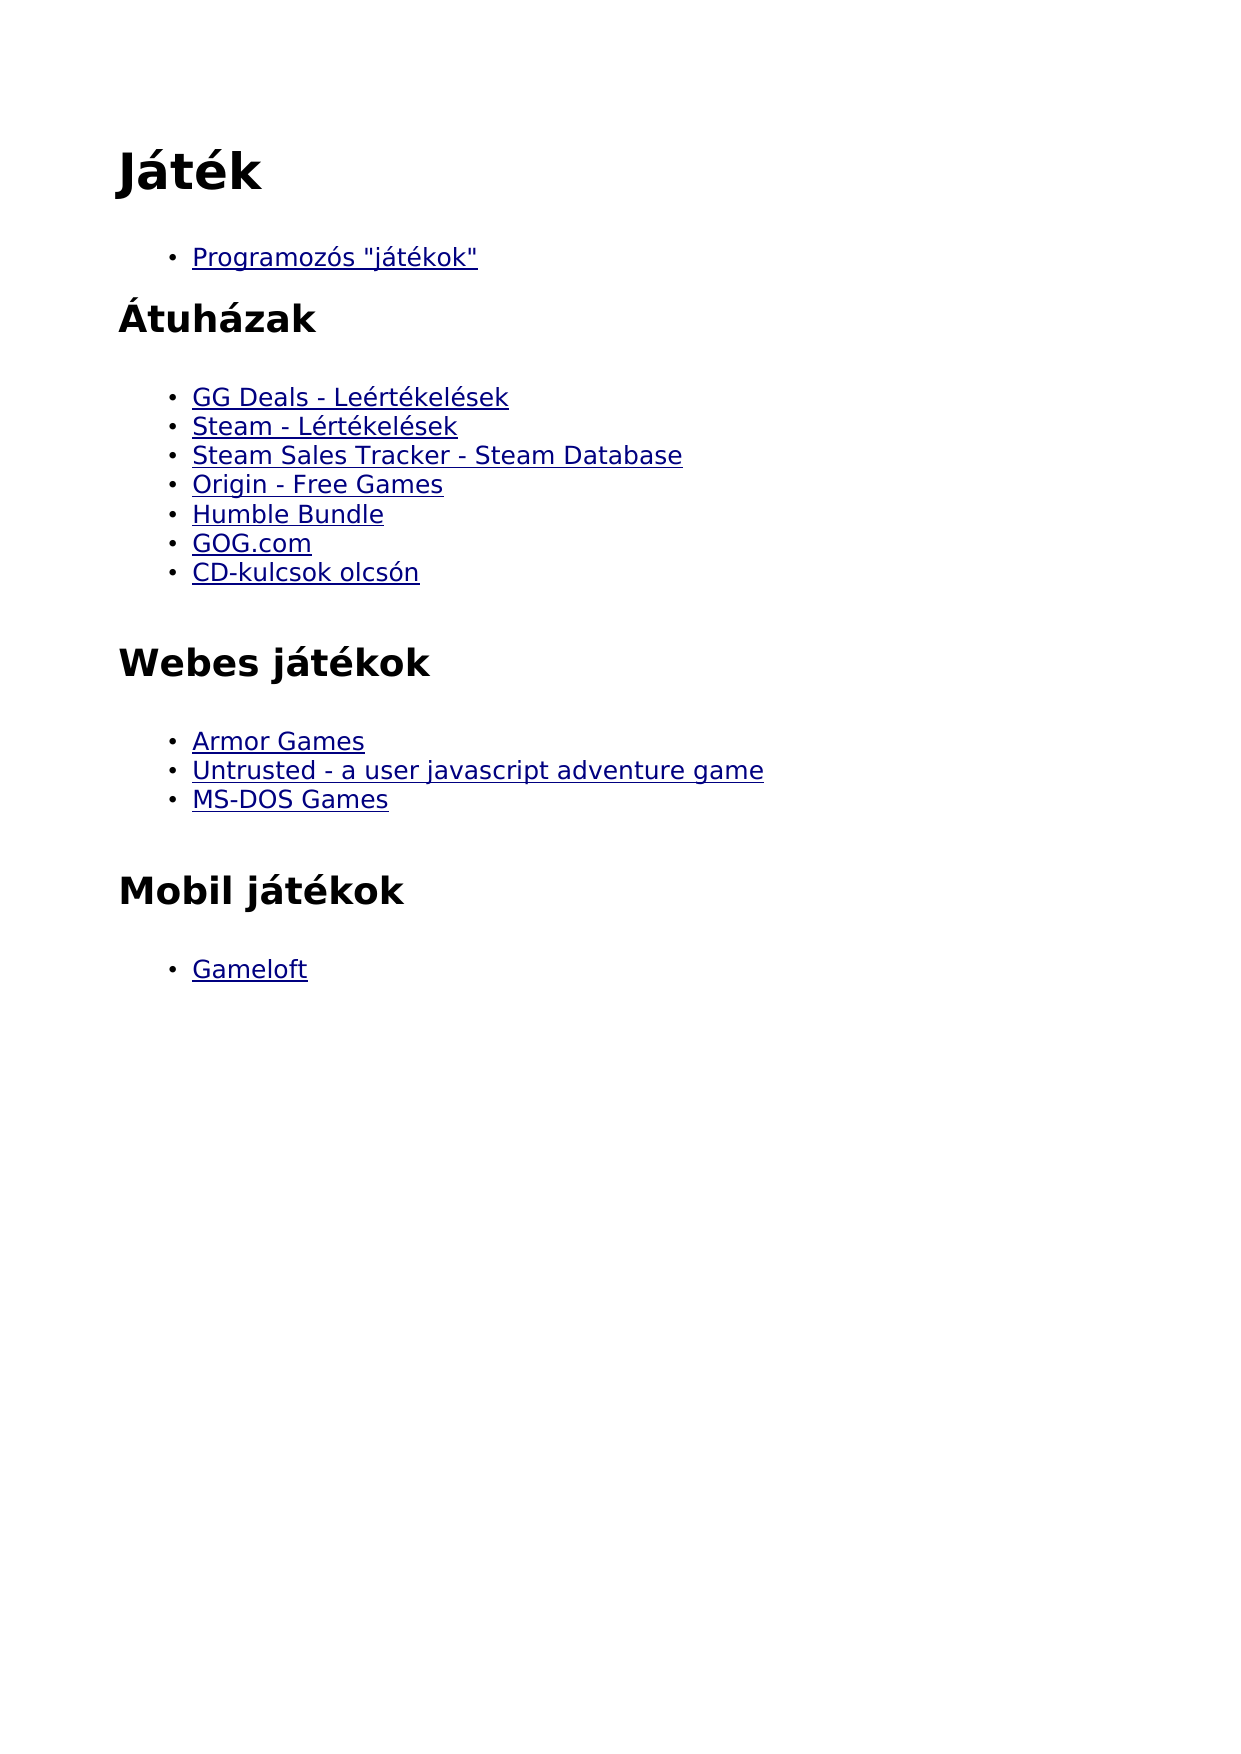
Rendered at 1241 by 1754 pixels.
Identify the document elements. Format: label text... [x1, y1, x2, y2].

list CD-kulcsok olcsón [177, 558, 1122, 587]
list GG Deals - Leértékelések [177, 383, 1122, 412]
list Steam - Lértékelések [177, 412, 1122, 441]
list Origin - Free Games [177, 471, 1122, 500]
list Untrusted - a user javascript adventure game [177, 757, 1122, 786]
subtitle Átuházak [118, 297, 1122, 341]
list Programozós "játékok" [177, 243, 1122, 272]
list GOG.com [177, 529, 1122, 558]
list Steam Sales Tracker - Steam Database [177, 441, 1122, 471]
list Gameloft [177, 955, 1122, 984]
subtitle Webes játékok [118, 642, 1122, 685]
subtitle Mobil játékok [118, 869, 1122, 913]
subtitle Játék [118, 143, 1122, 201]
list Humble Bundle [177, 500, 1122, 529]
list Armor Games [177, 727, 1122, 757]
list MS-DOS Games [177, 786, 1122, 815]
